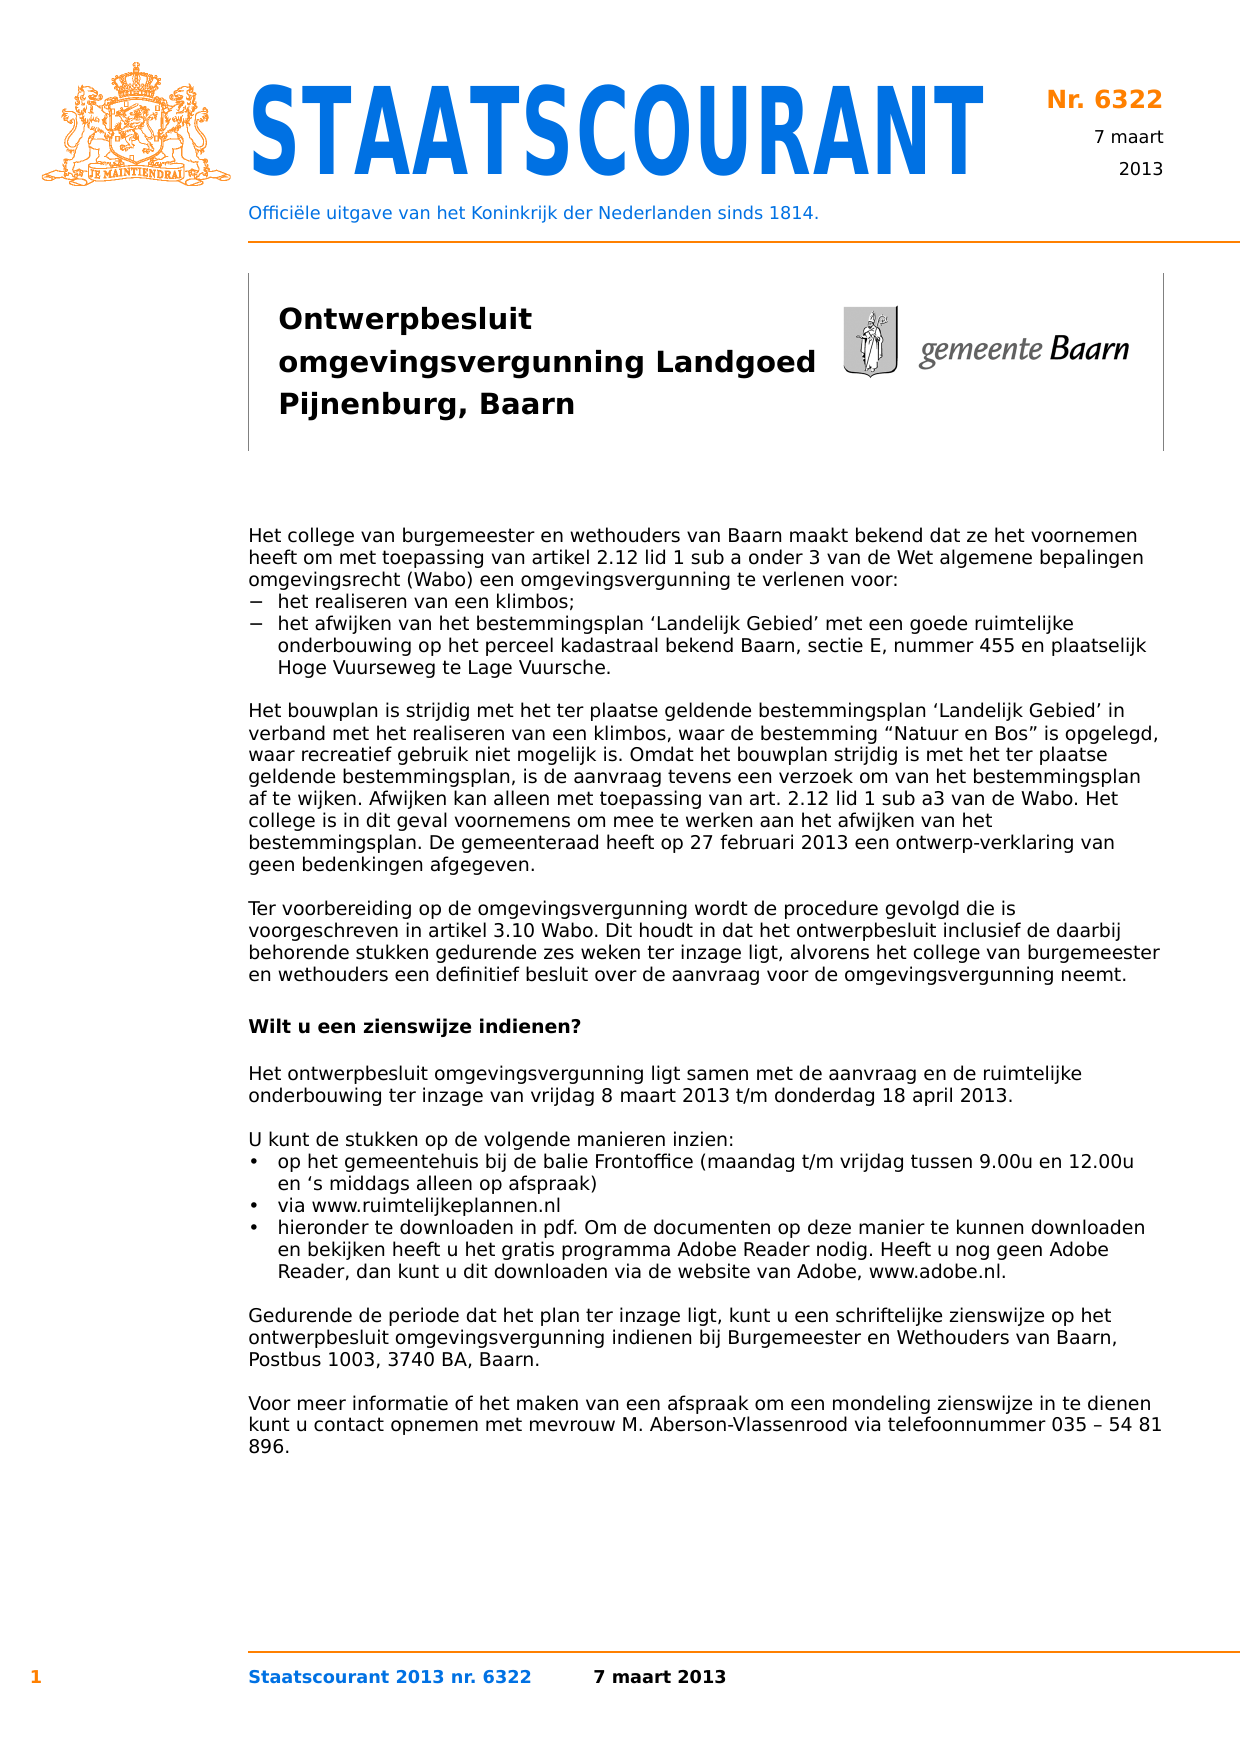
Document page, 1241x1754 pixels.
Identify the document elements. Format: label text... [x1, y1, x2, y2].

subtitle Ontwerpbesluit omgevingsvergunning Landgoed Pijnenburg, Baarn [249, 273, 1163, 451]
text U kunt de stukken op de volgende manieren inzien: [248, 1129, 1163, 1151]
picture [41, 62, 231, 186]
table_header [25, 62, 248, 241]
text Het college van burgemeester en wethouders van Baarn maakt bekend dat ze het voornemen heeft om met toepassing van artikel 2.12 lid 1 sub a onder 3 van de Wet algemene bepalingen omgevingsrecht (Wabo) een omgevingsvergunning te verlenen voor: [248, 525, 1163, 591]
text Gedurende de periode dat het plan ter inzage ligt, kunt u een schriftelijke zienswijze op het ontwerpbesluit omgevingsvergunning indienen bij Burgemeester en Wethouders van Baarn, Postbus 1003, 3740 BA, Baarn. [248, 1304, 1163, 1371]
table_cell 2013 [998, 153, 1240, 203]
text Het bouwplan is strijdig met het ter plaatse geldende bestemmingsplan ‘Landelijk Gebied’ in verband met het realiseren van een klimbos, waar de bestemming “Natuur en Bos” is opgelegd, waar recreatief gebruik niet mogelijk is. Omdat het bouwplan strijdig is met het ter plaatse geldende bestemmingsplan, is de aanvraag tevens een verzoek om van het bestemmingsplan af te wijken. Afwijken kan alleen met toepassing van art. 2.12 lid 1 sub a3 van de Wabo. Het college is in dit geval voornemens om mee te werken aan het afwijken van het bestemmingsplan. De gemeenteraad heeft op 27 februari 2013 een ontwerp-verklaring van geen bedenkingen afgegeven. [248, 700, 1163, 876]
picture [838, 302, 1134, 380]
text Het ontwerpbesluit omgevingsvergunning ligt samen met de aanvraag en de ruimtelijke onderbouwing ter inzage van vrijdag 8 maart 2013 t/m donderdag 18 april 2013. [248, 1063, 1163, 1107]
table_cell Officiële uitgave van het Koninkrijk der Nederlanden sinds 1814. [248, 203, 1240, 241]
text • hieronder te downloaden in pdf. Om de documenten op deze manier te kunnen downloaden en bekijken heeft u het gratis programma Adobe Reader nodig. Heeft u nog geen Adobe Reader, dan kunt u dit downloaden via de website van Adobe, www.adobe.nl. [248, 1217, 1163, 1283]
table_header Nr. 6322 [998, 62, 1240, 121]
table_cell 7 maart [998, 121, 1240, 153]
text • via www.ruimtelijkeplannen.nl [248, 1195, 1163, 1217]
text − het afwijken van het bestemmingsplan ‘Landelijk Gebied’ met een goede ruimtelijke onderbouwing op het perceel kadastraal bekend Baarn, sectie E, nummer 455 en plaatselijk Hoge Vuurseweg te Lage Vuursche. [248, 613, 1163, 678]
text Ter voorbereiding op de omgevingsvergunning wordt de procedure gevolgd die is voorgeschreven in artikel 3.10 Wabo. Dit houdt in dat het ontwerpbesluit inclusief de daarbij behorende stukken gedurende zes weken ter inzage ligt, alvorens het college van burgemeester en wethouders een definitief besluit over de aanvraag voor de omgevingsvergunning neemt. [248, 898, 1163, 986]
subtitle Wilt u een zienswijze indienen? [248, 1016, 1163, 1038]
text − het realiseren van een klimbos; [248, 591, 1163, 613]
text Voor meer informatie of het maken van een afspraak om een mondeling zienswijze in te dienen kunt u contact opnemen met mevrouw M. Aberson-Vlassenrood via telefoonnummer 035 – 54 81 896. [248, 1392, 1163, 1458]
table_header STAATSCOURANT [248, 62, 998, 203]
text • op het gemeentehuis bij de balie Frontoffice (maandag t/m vrijdag tussen 9.00u en 12.00u en ‘s middags alleen op afspraak) [248, 1151, 1163, 1195]
